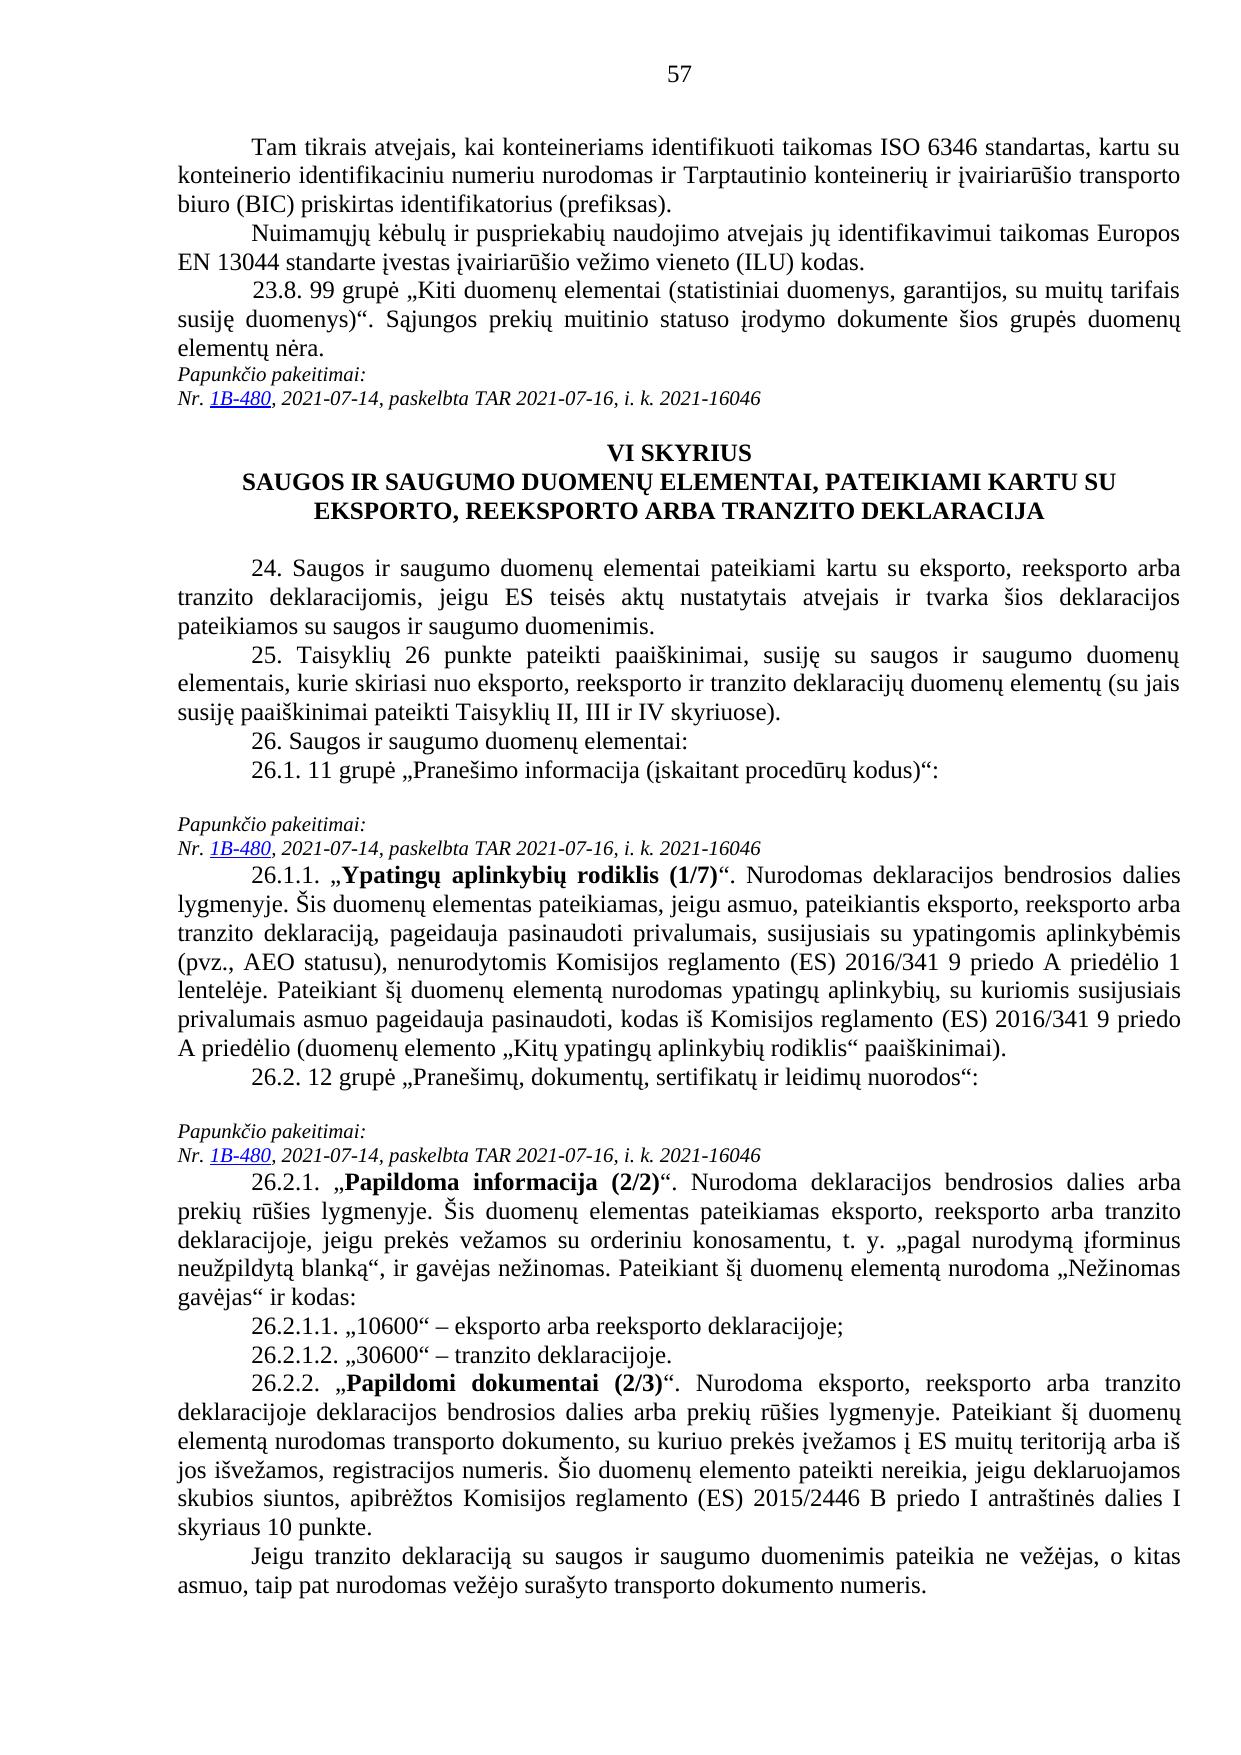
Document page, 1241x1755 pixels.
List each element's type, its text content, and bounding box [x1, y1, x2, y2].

text Nr. 1B-480, 2021-07-14, paskelbta TAR 2021-07-16, i. k. 2021-16046 [177, 836, 1181, 860]
text 26. Saugos ir saugumo duomenų elementai: [177, 726, 1181, 755]
text Tam tikrais atvejais, kai konteineriams identifikuoti taikomas ISO 6346 standartas, kartu su konteinerio identifikaciniu numeriu nurodomas ir Tarptautinio konteinerių ir įvairiarūšio transporto biuro (BIC) priskirtas identifikatorius (prefiksas). [177, 132, 1181, 218]
text 25. Taisyklių 26 punkte pateikti paaiškinimai, susiję su saugos ir saugumo duomenų elementais, kurie skiriasi nuo eksporto, reeksporto ir tranzito deklaracijų duomenų elementų (su jais susiję paaiškinimai pateikti Taisyklių II, III ir IV skyriuose). [177, 640, 1181, 726]
text 24. Saugos ir saugumo duomenų elementai pateikiami kartu su eksporto, reeksporto arba tranzito deklaracijomis, jeigu ES teisės aktų nustatytais atvejais ir tvarka šios deklaracijos pateikiamos su saugos ir saugumo duomenimis. [177, 553, 1181, 640]
text 26.2.1.1. „10600“ – eksporto arba reeksporto deklaracijoje; [177, 1311, 1181, 1340]
text Nr. 1B-480, 2021-07-14, paskelbta TAR 2021-07-16, i. k. 2021-16046 [177, 386, 1181, 410]
text Papunkčio pakeitimai: [177, 1119, 1181, 1143]
text Jeigu tranzito deklaraciją su saugos ir saugumo duomenimis pateikia ne vežėjas, o kitas asmuo, taip pat nurodomas vežėjo surašyto transporto dokumento numeris. [177, 1541, 1181, 1598]
text VI SKYRIUS [177, 438, 1181, 467]
text 26.1.1. „Ypatingų aplinkybių rodiklis (1/7)“. Nurodomas deklaracijos bendrosios dalies lygmenyje. Šis duomenų elementas pateikiamas, jeigu asmuo, pateikiantis eksporto, reeksporto arba tranzito deklaraciją, pageidauja pasinaudoti privalumais, susijusiais su ypatingomis aplinkybėmis (pvz., AEO statusu), nenurodytomis Komisijos reglamento (ES) 2016/341 9 priedo A priedėlio 1 lentelėje. Pateikiant šį duomenų elementą nurodomas ypatingų aplinkybių, su kuriomis susijusiais privalumais asmuo pageidauja pasinaudoti, kodas iš Komisijos reglamento (ES) 2016/341 9 priedo A priedėlio (duomenų elemento „Kitų ypatingų aplinkybių rodiklis“ paaiškinimai). [177, 860, 1181, 1062]
text 26.1. 11 grupė „Pranešimo informacija (įskaitant procedūrų kodus)“: [177, 755, 1181, 783]
text Nuimamųjų kėbulų ir puspriekabių naudojimo atvejais jų identifikavimui taikomas Europos EN 13044 standarte įvestas įvairiarūšio vežimo vieneto (ILU) kodas. [177, 218, 1181, 275]
text Papunkčio pakeitimai: [177, 812, 1181, 836]
text Nr. 1B-480, 2021-07-14, paskelbta TAR 2021-07-16, i. k. 2021-16046 [177, 1143, 1181, 1167]
text 26.2.2. „Papildomi dokumentai (2/3)“. Nurodoma eksporto, reeksporto arba tranzito deklaracijoje deklaracijos bendrosios dalies arba prekių rūšies lygmenyje. Pateikiant šį duomenų elementą nurodomas transporto dokumento, su kuriuo prekės įvežamos į ES muitų teritoriją arba iš jos išvežamos, registracijos numeris. Šio duomenų elemento pateikti nereikia, jeigu deklaruojamos skubios siuntos, apibrėžtos Komisijos reglamento (ES) 2015/2446 B priedo I antraštinės dalies I skyriaus 10 punkte. [177, 1368, 1181, 1541]
text Papunkčio pakeitimai: [177, 362, 1181, 386]
text 26.2.1.2. „30600“ – tranzito deklaracijoje. [177, 1340, 1181, 1368]
text 26.2.1. „Papildoma informacija (2/2)“. Nurodoma deklaracijos bendrosios dalies arba prekių rūšies lygmenyje. Šis duomenų elementas pateikiamas eksporto, reeksporto arba tranzito deklaracijoje, jeigu prekės vežamos su orderiniu konosamentu, t. y. „pagal nurodymą įforminus neužpildytą blanką“, ir gavėjas nežinomas. Pateikiant šį duomenų elementą nurodoma „Nežinomas gavėjas“ ir kodas: [177, 1167, 1181, 1311]
text 26.2. 12 grupė „Pranešimų, dokumentų, sertifikatų ir leidimų nuorodos“: [177, 1062, 1181, 1090]
text SAUGOS IR SAUGUMO DUOMENŲ ELEMENTAI, PATEIKIAMI KARTU SU EKSPORTO, REEKSPORTO ARBA TRANZITO DEKLARACIJA [177, 467, 1181, 525]
text 23.8. 99 grupė „Kiti duomenų elementai (statistiniai duomenys, garantijos, su muitų tarifais susiję duomenys)“. Sąjungos prekių muitinio statuso įrodymo dokumente šios grupės duomenų elementų nėra. [177, 275, 1181, 362]
